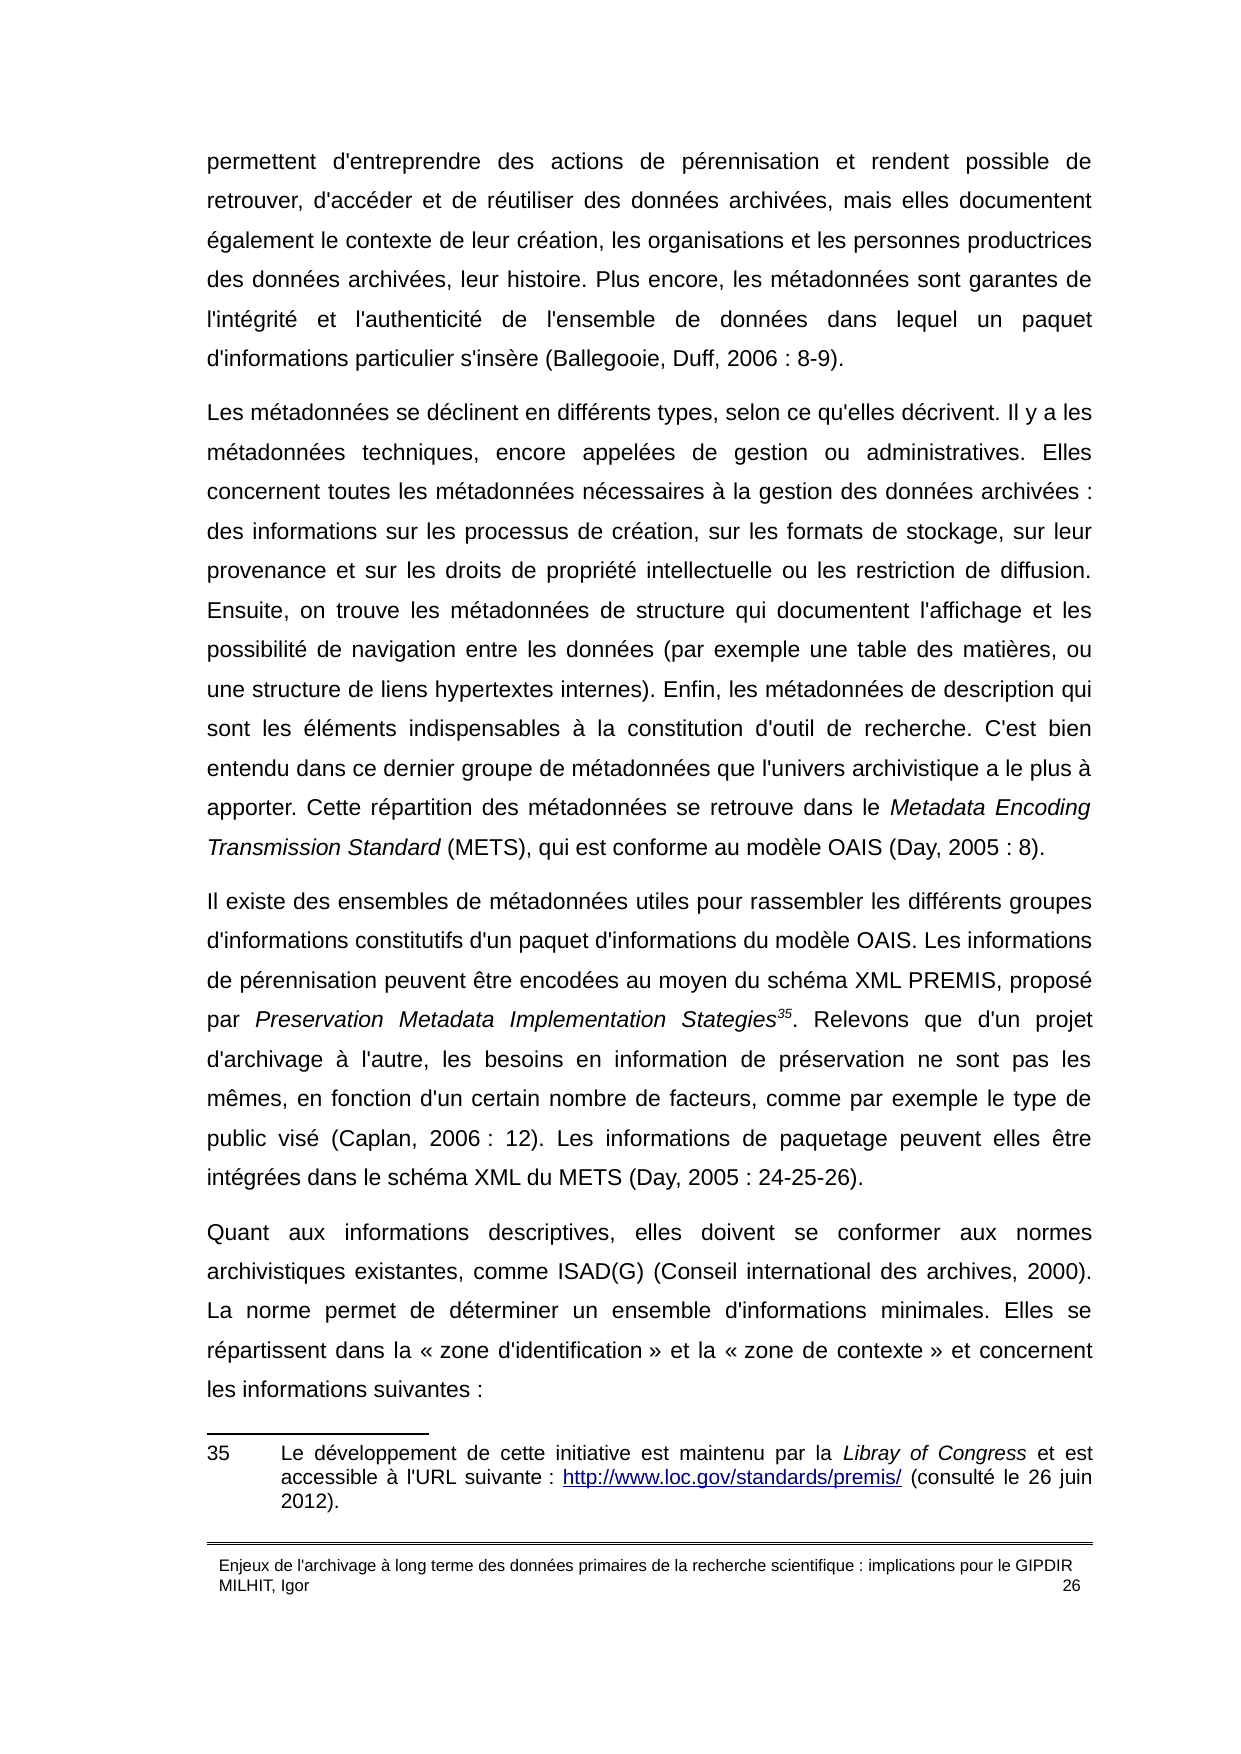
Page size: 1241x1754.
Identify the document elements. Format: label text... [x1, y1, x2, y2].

text Il existe des ensembles de métadonnées utiles pour rassembler les différents groupes d'informations constitutifs d'un paquet d'informations du modèle OAIS. Les informations de pérennisation peuvent être encodées au moyen du schéma XML PREMIS, proposé par Preservation Metadata Implementation Stategies. Relevons que d'un projet d'archivage à l'autre, les besoins en information de préservation ne sont pas les mêmes, en fonction d'un certain nombre de facteurs, comme par exemple le type de public visé (Caplan, 2006 : 12). Les informations de paquetage peuvent elles être intégrées dans le schéma XML du METS (Day, 2005 : 24-25-26). [207, 888, 1093, 1191]
text Le développement de cette initiative est maintenu par la Libray of Congress et est accessible à l'URL suivante : http://www.loc.gov/standards/premis/ (consulté le 26 juin 2012). [207, 1441, 1093, 1513]
text Les métadonnées se déclinent en différents types, selon ce qu'elles décrivent. Il y a les métadonnées techniques, encore appelées de gestion ou administratives. Elles concernent toutes les métadonnées nécessaires à la gestion des données archivées : des informations sur les processus de création, sur les formats de stockage, sur leur provenance et sur les droits de propriété intellectuelle ou les restriction de diffusion. Ensuite, on trouve les métadonnées de structure qui documentent l'affichage et les possibilité de navigation entre les données (par exemple une table des matières, ou une structure de liens hypertextes internes). Enfin, les métadonnées de description qui sont les éléments indispensables à la constitution d'outil de recherche. C'est bien entendu dans ce dernier groupe de métadonnées que l'univers archivistique a le plus à apporter. Cette répartition des métadonnées se retrouve dans le Metadata Encoding Transmission Standard (METS), qui est conforme au modèle OAIS (Day, 2005 : 8). [207, 399, 1093, 860]
text permettent d'entreprendre des actions de pérennisation et rendent possible de retrouver, d'accéder et de réutiliser des données archivées, mais elles documentent également le contexte de leur création, les organisations et les personnes productrices des données archivées, leur histoire. Plus encore, les métadonnées sont garantes de l'intégrité et l'authenticité de l'ensemble de données dans lequel un paquet d'informations particulier s'insère (Ballegooie, Duff, 2006 : 8-9). [207, 148, 1093, 371]
text Quant aux informations descriptives, elles doivent se conformer aux normes archivistiques existantes, comme ISAD(G) (Conseil international des archives, 2000). La norme permet de déterminer un ensemble d'informations minimales. Elles se répartissent dans la « zone d'identification » et la « zone de contexte » et concernent les informations suivantes : [207, 1218, 1093, 1403]
